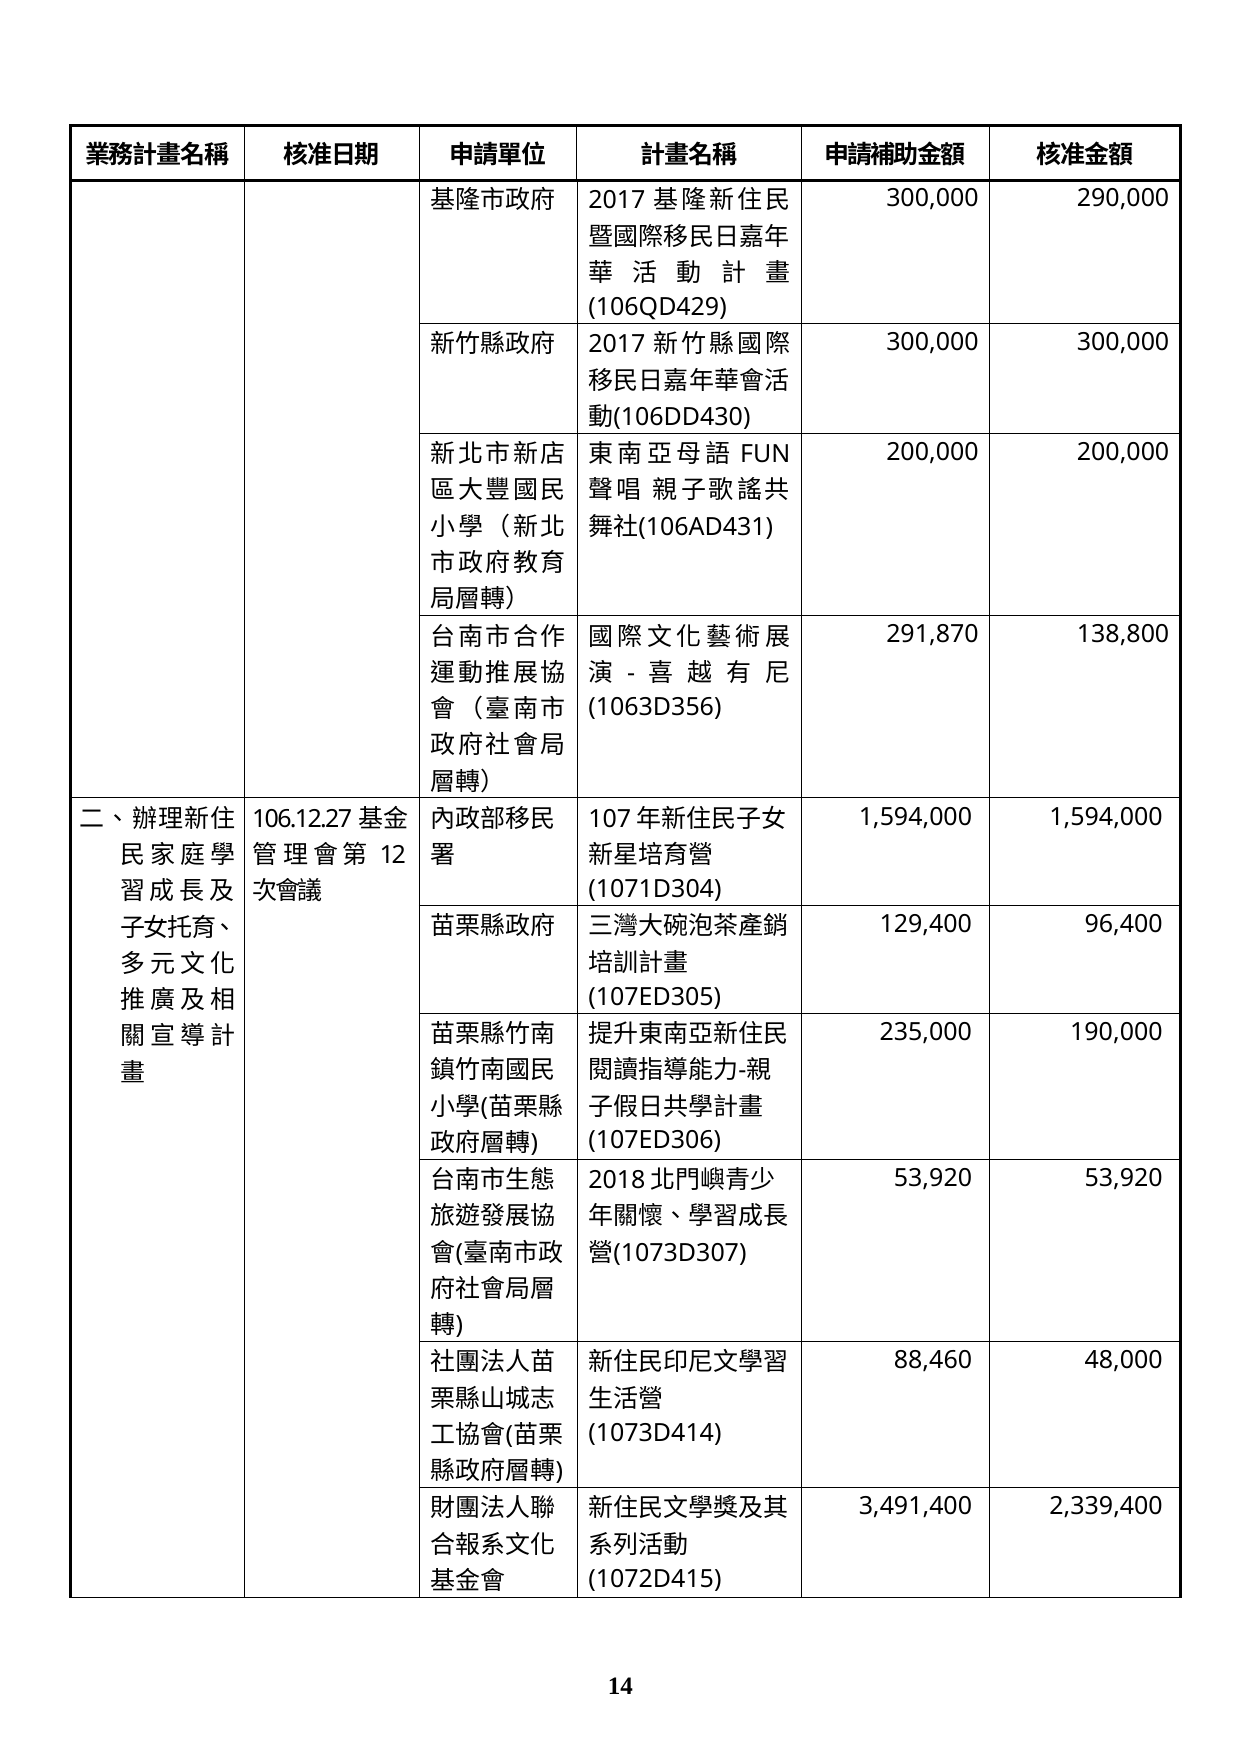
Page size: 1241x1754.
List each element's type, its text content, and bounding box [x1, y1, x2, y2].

table_cell 190,000 [990, 1014, 1179, 1158]
table_cell 新北市新店區大豐國民小學（新北市政府教育局層轉） [420, 434, 577, 615]
table_cell 基隆市政府 [420, 182, 577, 323]
table_header 核准日期 [245, 127, 419, 179]
table_cell 2,339,400 [990, 1488, 1179, 1597]
table_cell 2017新竹縣國際移民日嘉年華會活動(106DD430) [578, 324, 801, 433]
table_cell 2017基隆新住民暨國際移民日嘉年華活動計畫(106QD429) [578, 182, 801, 323]
table_cell 台南市生態旅遊發展協會(臺南市政府社會局層轉) [420, 1160, 577, 1341]
table_cell 2018北門嶼青少年關懷、學習成長營(1073D307) [578, 1160, 801, 1341]
table_cell 129,400 [802, 906, 989, 1012]
table_cell 200,000 [990, 434, 1179, 615]
table_cell 國際文化藝術展演-喜越有尼(1063D356) [578, 616, 801, 797]
table_cell 內政部移民署 [420, 798, 577, 905]
table_cell 苗栗縣竹南鎮竹南國民小學(苗栗縣政府層轉) [420, 1014, 577, 1158]
table_cell 台南市合作運動推展協會（臺南市政府社會局層轉） [420, 616, 577, 797]
table_header 申請單位 [420, 127, 576, 179]
table_cell 苗栗縣政府 [420, 906, 577, 1012]
table_cell 新住民文學獎及其系列活動(1072D415) [578, 1488, 801, 1597]
table_cell 三灣大碗泡茶產銷培訓計畫(107ED305) [578, 906, 801, 1012]
table_cell 107年新住民子女新星培育營(1071D304) [578, 798, 801, 905]
table_cell 200,000 [802, 434, 989, 615]
table_cell 1,594,000 [990, 798, 1179, 905]
table_cell 235,000 [802, 1014, 989, 1158]
table_cell 106.12.27基金管理會第12次會議 [245, 798, 419, 1597]
table_cell 300,000 [802, 324, 989, 433]
table_header 計畫名稱 [577, 127, 801, 179]
table_cell 290,000 [990, 182, 1179, 323]
table_cell 48,000 [990, 1342, 1179, 1487]
table_cell 88,460 [802, 1342, 989, 1487]
table_cell 291,870 [802, 616, 989, 797]
table_cell 96,400 [990, 906, 1179, 1012]
table_cell [245, 182, 419, 797]
table_cell 二、辦理新住民家庭學習成長及子女托育、多元文化推廣及相關宣導計畫 [72, 798, 244, 1597]
table_cell 3,491,400 [802, 1488, 989, 1597]
table_cell 新竹縣政府 [420, 324, 577, 433]
table_cell 社團法人苗栗縣山城志工協會(苗栗縣政府層轉) [420, 1342, 577, 1487]
table_cell 300,000 [990, 324, 1179, 433]
table_header 申請補助金額 [802, 127, 989, 179]
table_header 核准金額 [990, 127, 1179, 179]
table_cell 53,920 [802, 1160, 989, 1341]
table_header 業務計畫名稱 [72, 127, 244, 179]
table_cell 東南亞母語FUN聲唱 親子歌謠共舞社(106AD431) [578, 434, 801, 615]
table_cell 53,920 [990, 1160, 1179, 1341]
table_cell 提升東南亞新住民閱讀指導能力-親子假日共學計畫(107ED306) [578, 1014, 801, 1158]
table_cell 138,800 [990, 616, 1179, 797]
table_cell 1,594,000 [802, 798, 989, 905]
table_cell [72, 182, 244, 797]
table_cell 新住民印尼文學習生活營(1073D414) [578, 1342, 801, 1487]
table_cell 財團法人聯合報系文化基金會 [420, 1488, 577, 1597]
table_cell 300,000 [802, 182, 989, 323]
